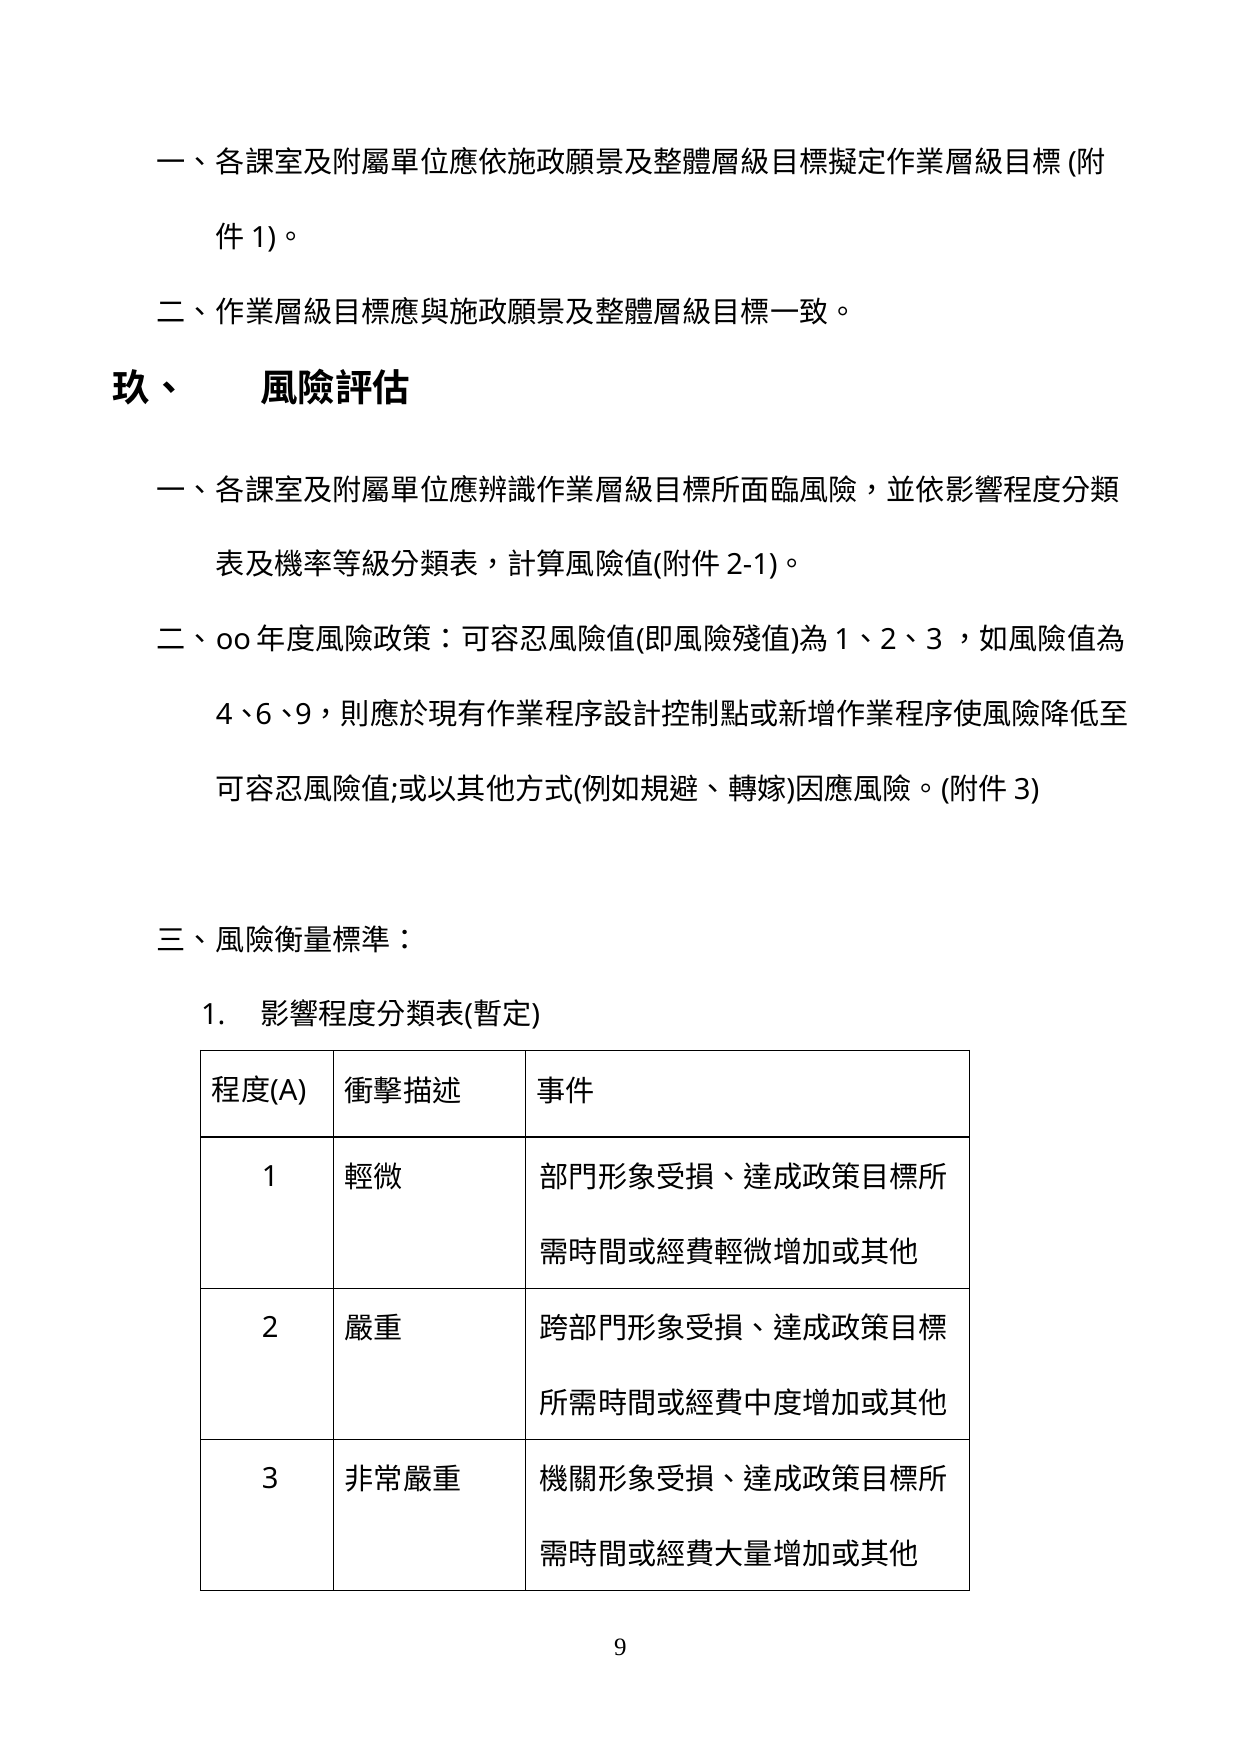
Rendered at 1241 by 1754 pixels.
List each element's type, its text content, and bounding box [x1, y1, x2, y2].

table_header 衝擊描述 [334, 1051, 525, 1136]
list 各課室及附屬單位應辨識作業層級目標所面臨風險，並依影響程度分類表及機率等級分類表，計算風險值(附件2-1)。 [156, 450, 1128, 600]
table_cell 1 [201, 1138, 333, 1287]
table_header 事件 [526, 1051, 969, 1136]
table_cell 3 [201, 1440, 333, 1589]
table_header 程度(A) [201, 1051, 333, 1136]
table_cell 2 [201, 1289, 333, 1438]
table_cell 部門形象受損、達成政策目標所需時間或經費輕微增加或其他 [526, 1138, 969, 1287]
list 影響程度分類表(暫定) [201, 975, 1128, 1050]
list 各課室及附屬單位應依施政願景及整體層級目標擬定作業層級目標 (附件1)。 [156, 123, 1128, 273]
list oo年度風險政策：可容忍風險值(即風險殘值)為1、2、3 ，如風險值為4、6、9，則應於現有作業程序設計控制點或新增作業程序使風險降低至可容忍風險值;或以其他方式(例如規避、轉嫁)因應風險。(附件3) [156, 600, 1128, 825]
table_cell 機關形象受損、達成政策目標所需時間或經費大量增加或其他 [526, 1440, 969, 1589]
subtitle 風險評估 [112, 348, 1128, 423]
table_cell 非常嚴重 [334, 1440, 525, 1589]
table_cell 跨部門形象受損、達成政策目標所需時間或經費中度增加或其他 [526, 1289, 969, 1438]
table_cell 嚴重 [334, 1289, 525, 1438]
list 作業層級目標應與施政願景及整體層級目標一致。 [156, 273, 1128, 348]
list 風險衡量標準： [156, 900, 1128, 975]
table_cell 輕微 [334, 1138, 525, 1287]
